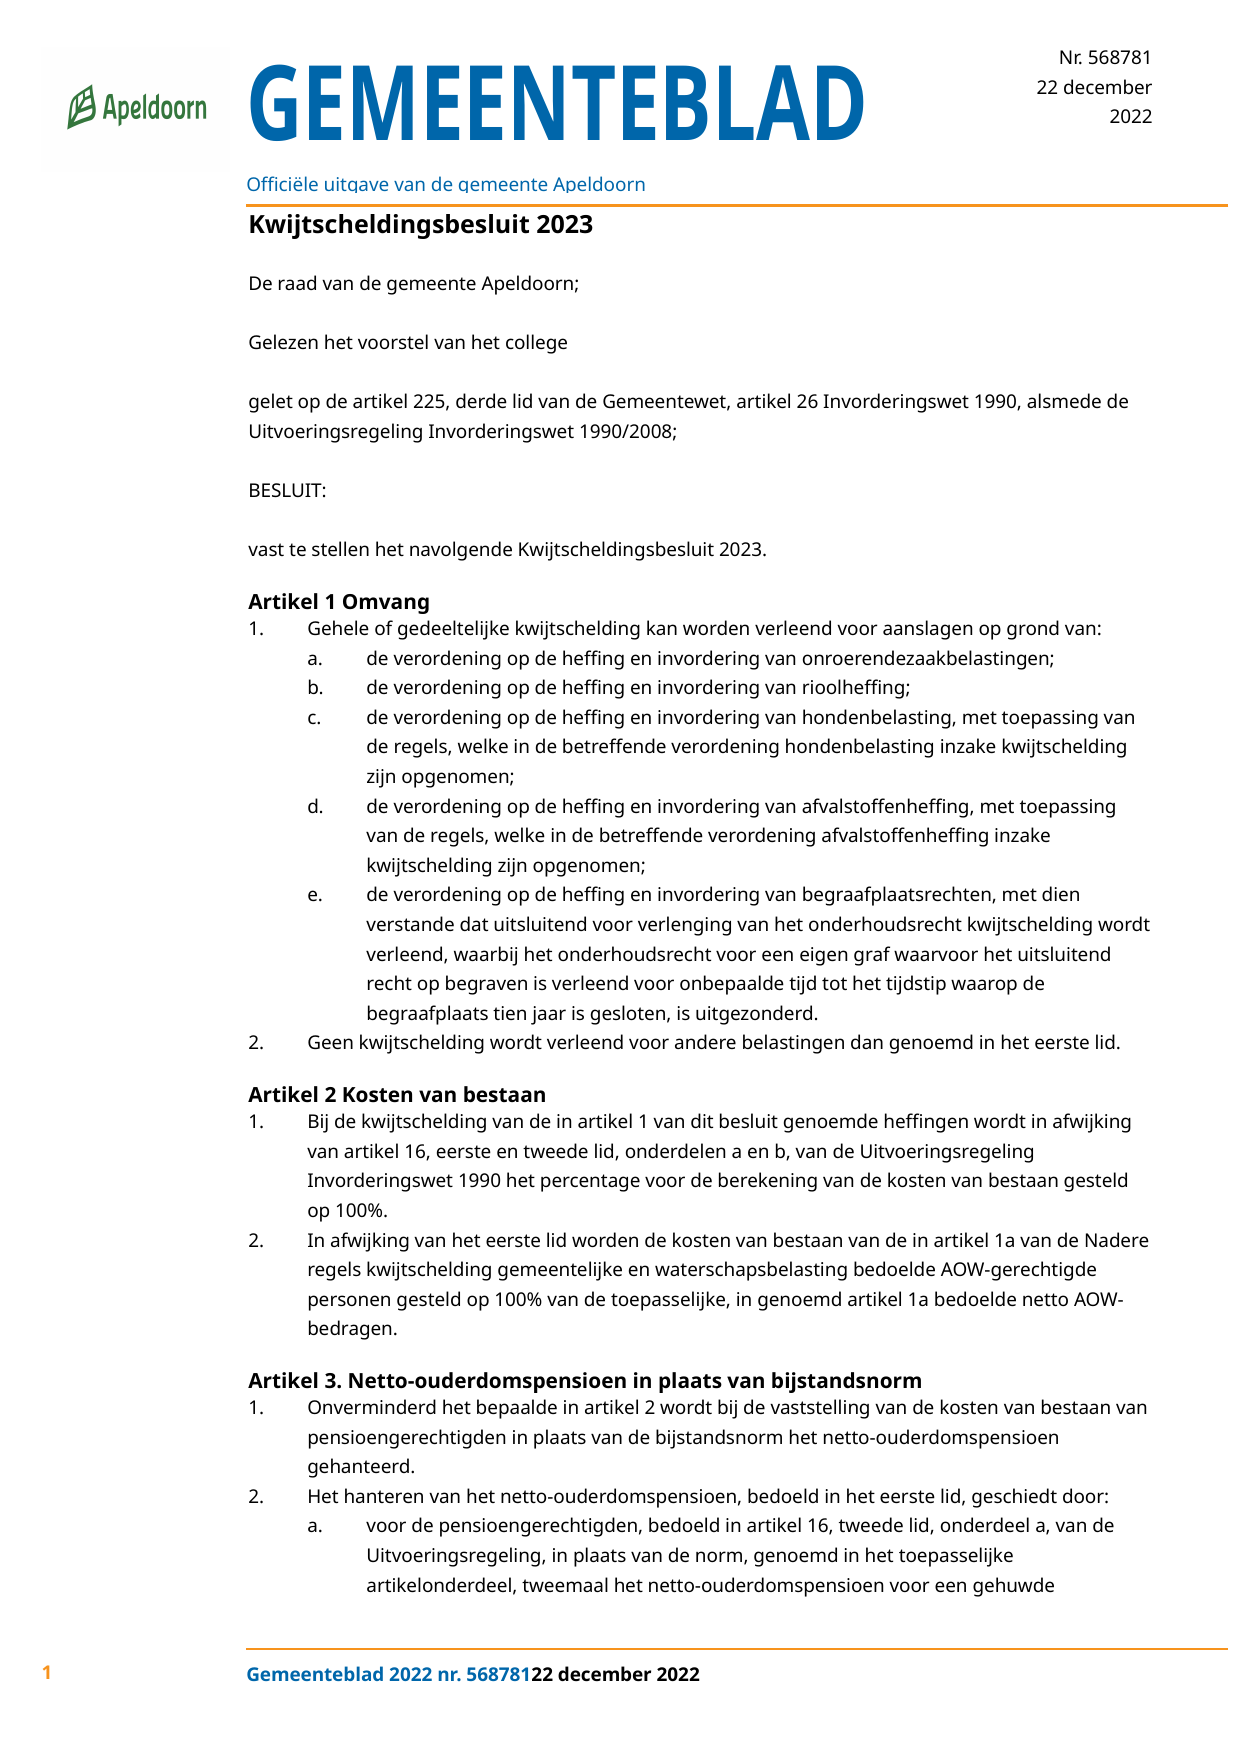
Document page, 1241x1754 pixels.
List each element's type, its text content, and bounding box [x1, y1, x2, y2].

list Onverminderd het bepaalde in artikel 2 wordt bij de vaststelling van de kosten van bestaan van pensioengerechtigden in plaats van de bijstandsnorm het netto-ouderdomspensioen gehanteerd. [248, 1394, 1152, 1479]
list voor de pensioengerechtigden, bedoeld in artikel 16, tweede lid, onderdeel a, van de Uitvoeringsregeling, in plaats van de norm, genoemd in het toepasselijke artikelonderdeel, tweemaal het netto-ouderdomspensioen voor een gehuwde [307, 1513, 1152, 1598]
text gelet op de artikel 225, derde lid van de Gemeentewet, artikel 26 Invorderingswet 1990, alsmede de Uitvoeringsregeling Invorderingswet 1990/2008; [248, 389, 1152, 444]
list In afwijking van het eerste lid worden de kosten van bestaan van de in artikel 1a van de Nadere regels kwijtschelding gemeentelijke en waterschapsbelasting bedoelde AOW-gerechtigde personen gesteld op 100% van de toepasselijke, in genoemd artikel 1a bedoelde netto AOW-bedragen. [248, 1227, 1152, 1341]
text Artikel 2 Kosten van bestaan [248, 1080, 1152, 1108]
list de verordening op de heffing en invordering van begraafplaatsrechten, met dien verstande dat uitsluitend voor verlenging van het onderhoudsrecht kwijtschelding wordt verleend, waarbij het onderhoudsrecht voor een eigen graf waarvoor het uitsluitend recht op begraven is verleend voor onbepaalde tijd tot het tijdstip waarop de begraafplaats tien jaar is gesloten, is uitgezonderd. [307, 882, 1152, 1026]
text Artikel 1 Omvang [248, 587, 1152, 615]
text BESLUIT: [248, 477, 1152, 503]
text Artikel 3. Netto-ouderdomspensioen in plaats van bijstandsnorm [248, 1366, 1152, 1394]
text De raad van de gemeente Apeldoorn; [248, 270, 1152, 296]
list Het hanteren van het netto-ouderdomspensioen, bedoeld in het eerste lid, geschiedt door: [248, 1483, 1152, 1509]
list Geen kwijtschelding wordt verleend voor andere belastingen dan genoemd in het eerste lid. [248, 1029, 1152, 1055]
text Kwijtscheldingsbesluit 2023 [248, 207, 1152, 241]
text vast te stellen het navolgende Kwijtscheldingsbesluit 2023. [248, 537, 1152, 562]
list de verordening op de heffing en invordering van afvalstoffenheffing, met toepassing van de regels, welke in de betreffende verordening afvalstoffenheffing inzake kwijtschelding zijn opgenomen; [307, 793, 1152, 878]
list de verordening op de heffing en invordering van hondenbelasting, met toepassing van de regels, welke in de betreffende verordening hondenbelasting inzake kwijtschelding zijn opgenomen; [307, 704, 1152, 789]
text Gelezen het voorstel van het college [248, 329, 1152, 355]
list Gehele of gedeeltelijke kwijtschelding kan worden verleend voor aanslagen op grond van: [248, 615, 1152, 641]
list Bij de kwijtschelding van de in artikel 1 van dit besluit genoemde heffingen wordt in afwijking van artikel 16, eerste en tweede lid, onderdelen a en b, van de Uitvoeringsregeling Invorderingswet 1990 het percentage voor de berekening van de kosten van bestaan gesteld op 100%. [248, 1108, 1152, 1223]
list de verordening op de heffing en invordering van onroerendezaakbelastingen; [307, 645, 1152, 671]
list de verordening op de heffing en invordering van rioolheffing; [307, 674, 1152, 700]
picture [41, 47, 231, 172]
